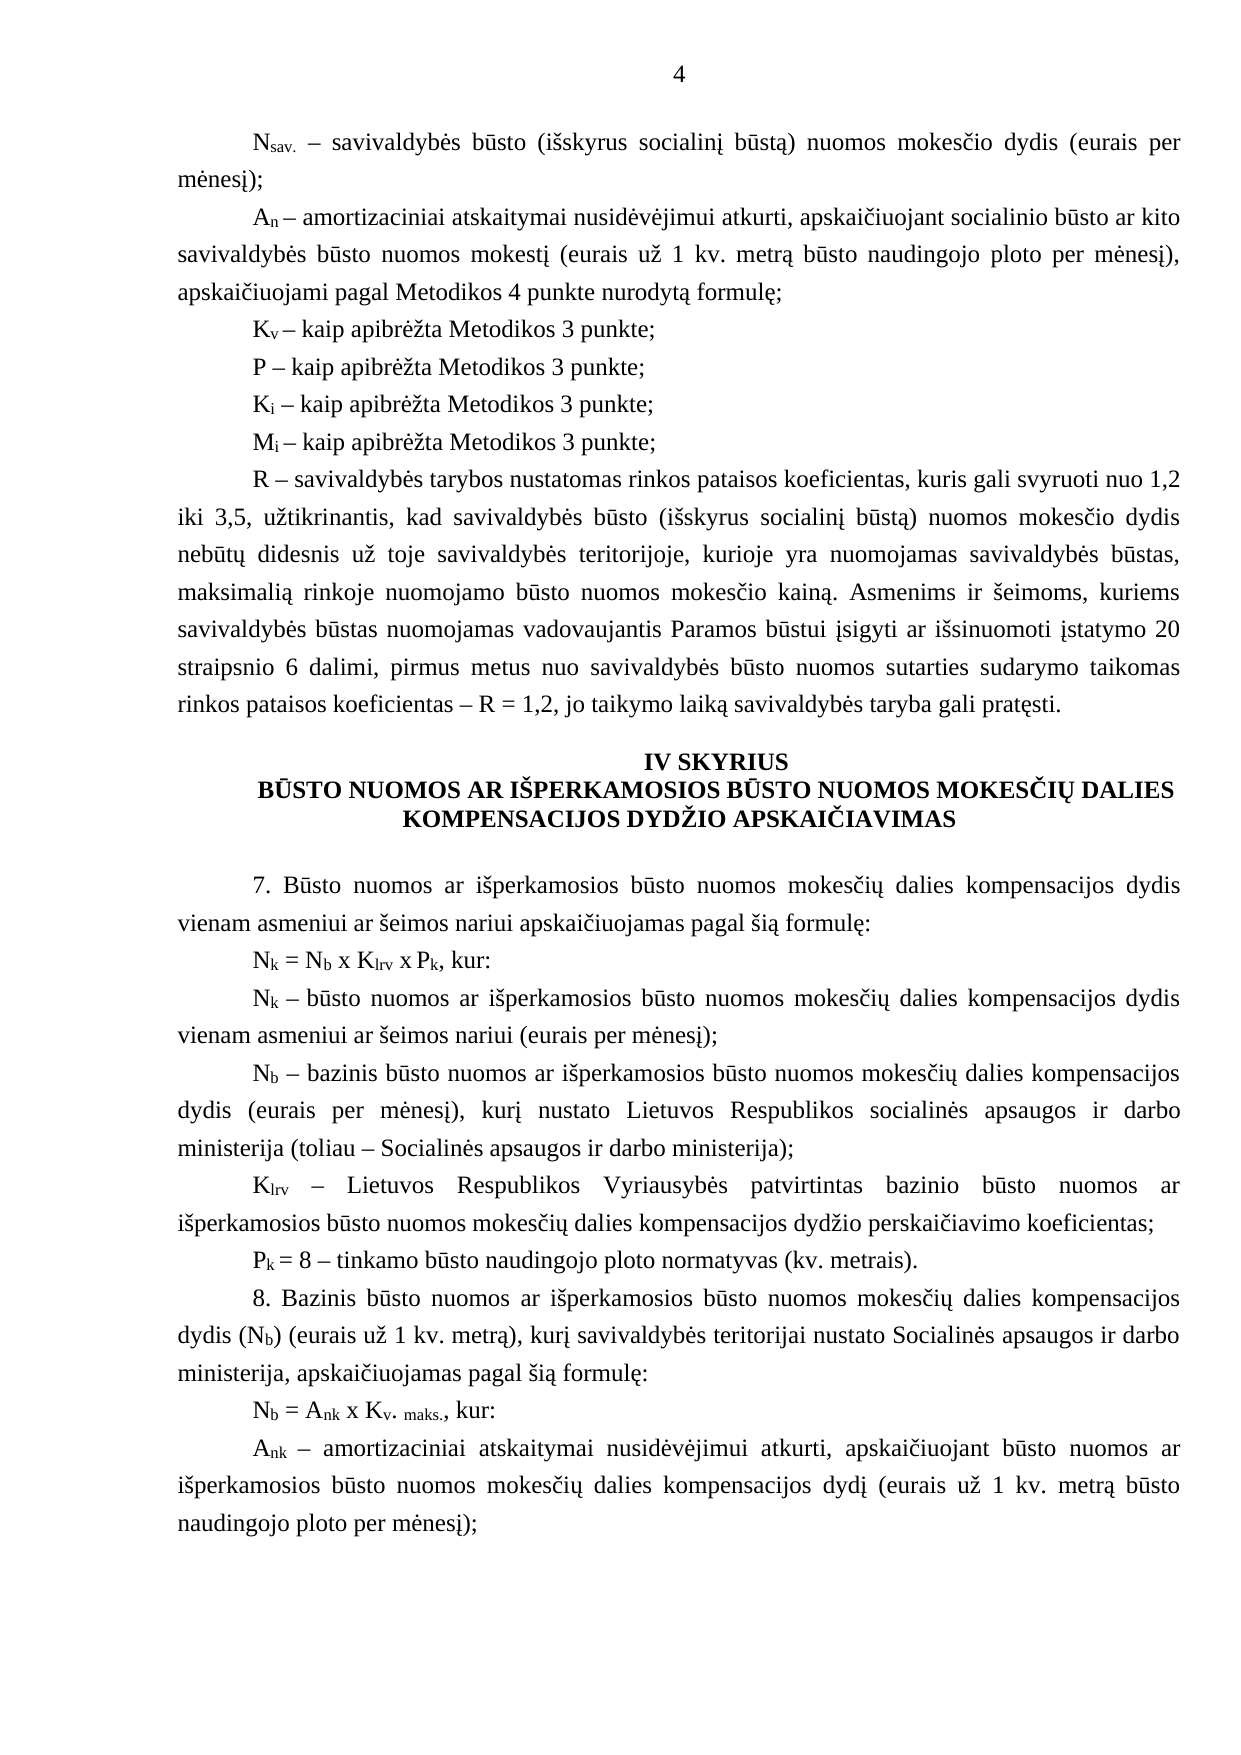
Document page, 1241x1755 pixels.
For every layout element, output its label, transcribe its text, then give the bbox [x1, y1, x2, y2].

text Nb = Ank x Kv. maks., kur: [177, 1387, 1181, 1424]
text Nb – bazinis būsto nuomos ar išperkamosios būsto nuomos mokesčių dalies kompensacijos dydis (eurais per mėnesį), kurį nustato Lietuvos Respublikos socialinės apsaugos ir darbo ministerija (toliau – Socialinės apsaugos ir darbo ministerija); [177, 1049, 1181, 1162]
text 8. Bazinis būsto nuomos ar išperkamosios būsto nuomos mokesčių dalies kompensacijos dydis (Nb) (eurais už 1 kv. metrą), kurį savivaldybės teritorijai nustato Socialinės apsaugos ir darbo ministerija, apskaičiuojamas pagal šią formulę: [177, 1274, 1181, 1387]
text Mi – kaip apibrėžta Metodikos 3 punkte; [177, 418, 1181, 456]
text Kv – kaip apibrėžta Metodikos 3 punkte; [177, 306, 1181, 343]
text Nk – būsto nuomos ar išperkamosios būsto nuomos mokesčių dalies kompensacijos dydis vienam asmeniui ar šeimos nariui (eurais per mėnesį); [177, 974, 1181, 1049]
text Nk = Nb x Klrv x Pk, kur: [177, 937, 1181, 974]
text BŪSTO NUOMOS AR IŠPERKAMOSIOS BŪSTO NUOMOS MOKESČIŲ DALIES KOMPENSACIJOS DYDŽIO APSKAIČIAVIMAS [177, 776, 1181, 833]
text Nsav. – savivaldybės būsto (išskyrus socialinį būstą) nuomos mokesčio dydis (eurais per mėnesį); [177, 118, 1181, 193]
text Ank – amortizaciniai atskaitymai nusidėvėjimui atkurti, apskaičiuojant būsto nuomos ar išperkamosios būsto nuomos mokesčių dalies kompensacijos dydį (eurais už 1 kv. metrą būsto naudingojo ploto per mėnesį); [177, 1424, 1181, 1537]
text Pk = 8 – tinkamo būsto naudingojo ploto normatyvas (kv. metrais). [177, 1237, 1181, 1274]
text Ki – kaip apibrėžta Metodikos 3 punkte; [177, 381, 1181, 418]
text P – kaip apibrėžta Metodikos 3 punkte; [177, 343, 1181, 381]
text IV SKYRIUS [177, 747, 1181, 776]
text Klrv – Lietuvos Respublikos Vyriausybės patvirtintas bazinio būsto nuomos ar išperkamosios būsto nuomos mokesčių dalies kompensacijos dydžio perskaičiavimo koeficientas; [177, 1162, 1181, 1237]
text An – amortizaciniai atskaitymai nusidėvėjimui atkurti, apskaičiuojant socialinio būsto ar kito savivaldybės būsto nuomos mokestį (eurais už 1 kv. metrą būsto naudingojo ploto per mėnesį), apskaičiuojami pagal Metodikos 4 punkte nurodytą formulę; [177, 193, 1181, 306]
text R – savivaldybės tarybos nustatomas rinkos pataisos koeficientas, kuris gali svyruoti nuo 1,2 iki 3,5, užtikrinantis, kad savivaldybės būsto (išskyrus socialinį būstą) nuomos mokesčio dydis nebūtų didesnis už toje savivaldybės teritorijoje, kurioje yra nuomojamas savivaldybės būstas, maksimalią rinkoje nuomojamo būsto nuomos mokesčio kainą. Asmenims ir šeimoms, kuriems savivaldybės būstas nuomojamas vadovaujantis Paramos būstui įsigyti ar išsinuomoti įstatymo 20 straipsnio 6 dalimi, pirmus metus nuo savivaldybės būsto nuomos sutarties sudarymo taikomas rinkos pataisos koeficientas – R = 1,2, jo taikymo laiką savivaldybės taryba gali pratęsti. [177, 456, 1181, 718]
text 7. Būsto nuomos ar išperkamosios būsto nuomos mokesčių dalies kompensacijos dydis vienam asmeniui ar šeimos nariui apskaičiuojamas pagal šią formulę: [177, 862, 1181, 937]
